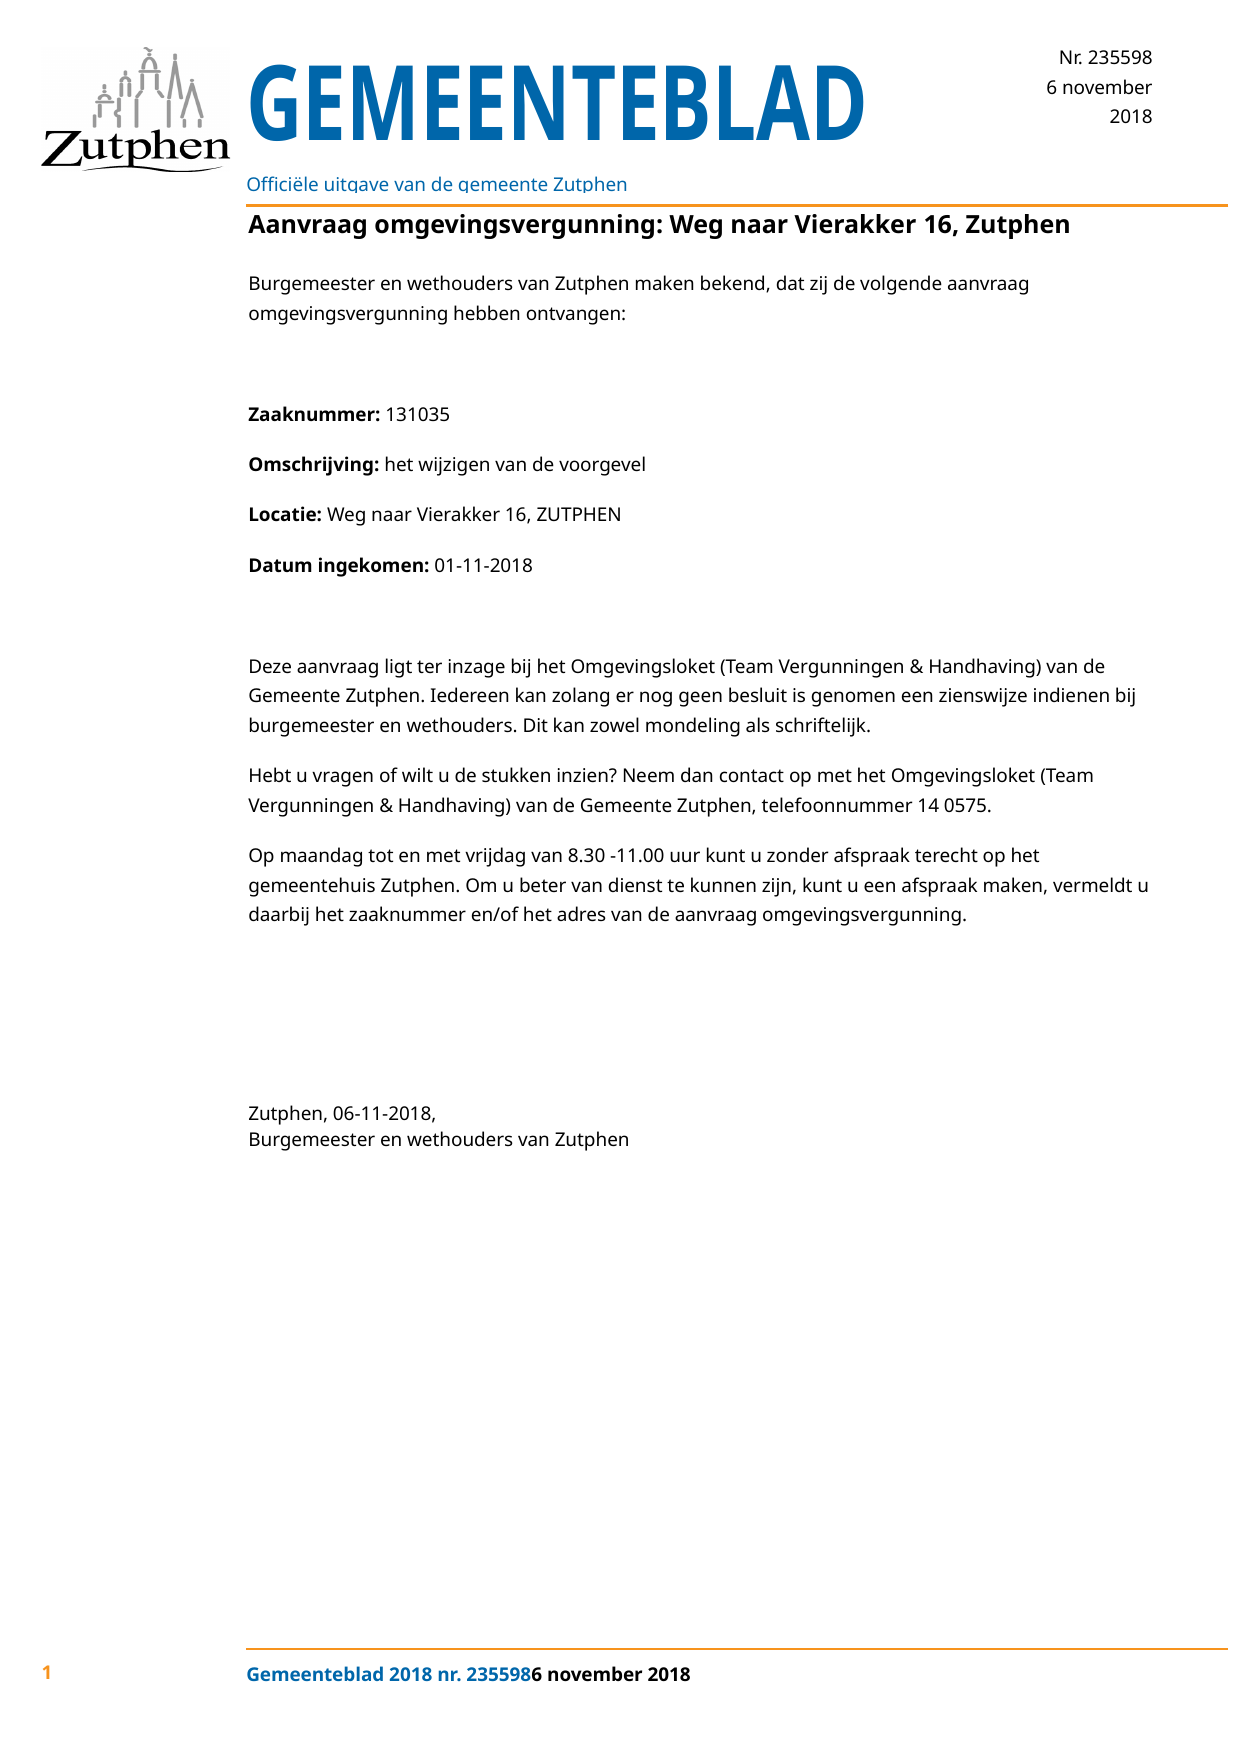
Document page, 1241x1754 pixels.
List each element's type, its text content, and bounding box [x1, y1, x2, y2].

text Datum ingekomen: 01-11-2018 [248, 552, 1152, 578]
text Zaaknummer: 131035 [248, 401, 1152, 426]
text Burgemeester en wethouders van Zutphen maken bekend, dat zij de volgende aanvraag omgevingsvergunning hebben ontvangen: [248, 270, 1152, 326]
text Zutphen, 06-11-2018, [248, 1101, 1152, 1126]
text Op maandag tot en met vrijdag van 8.30 -11.00 uur kunt u zonder afspraak terecht op het gemeentehuis Zutphen. Om u beter van dienst te kunnen zijn, kunt u een afspraak maken, vermeldt u daarbij het zaaknummer en/of het adres van de aanvraag omgevingsvergunning. [248, 842, 1152, 927]
text Hebt u vragen of wilt u de stukken inzien? Neem dan contact op met het Omgevingsloket (Team Vergunningen & Handhaving) van de Gemeente Zutphen, telefoonnummer 14 0575. [248, 762, 1152, 818]
text Omschrijving: het wijzigen van de voorgevel [248, 451, 1152, 477]
picture [41, 47, 231, 172]
text Burgemeester en wethouders van Zutphen [248, 1126, 1152, 1152]
text Locatie: Weg naar Vierakker 16, ZUTPHEN [248, 502, 1152, 527]
text Aanvraag omgevingsvergunning: Weg naar Vierakker 16, Zutphen [248, 207, 1152, 241]
text Deze aanvraag ligt ter inzage bij het Omgevingsloket (Team Vergunningen & Handhaving) van de Gemeente Zutphen. Iedereen kan zolang er nog geen besluit is genomen een zienswijze indienen bij burgemeester en wethouders. Dit kan zowel mondeling als schriftelijk. [248, 653, 1152, 738]
